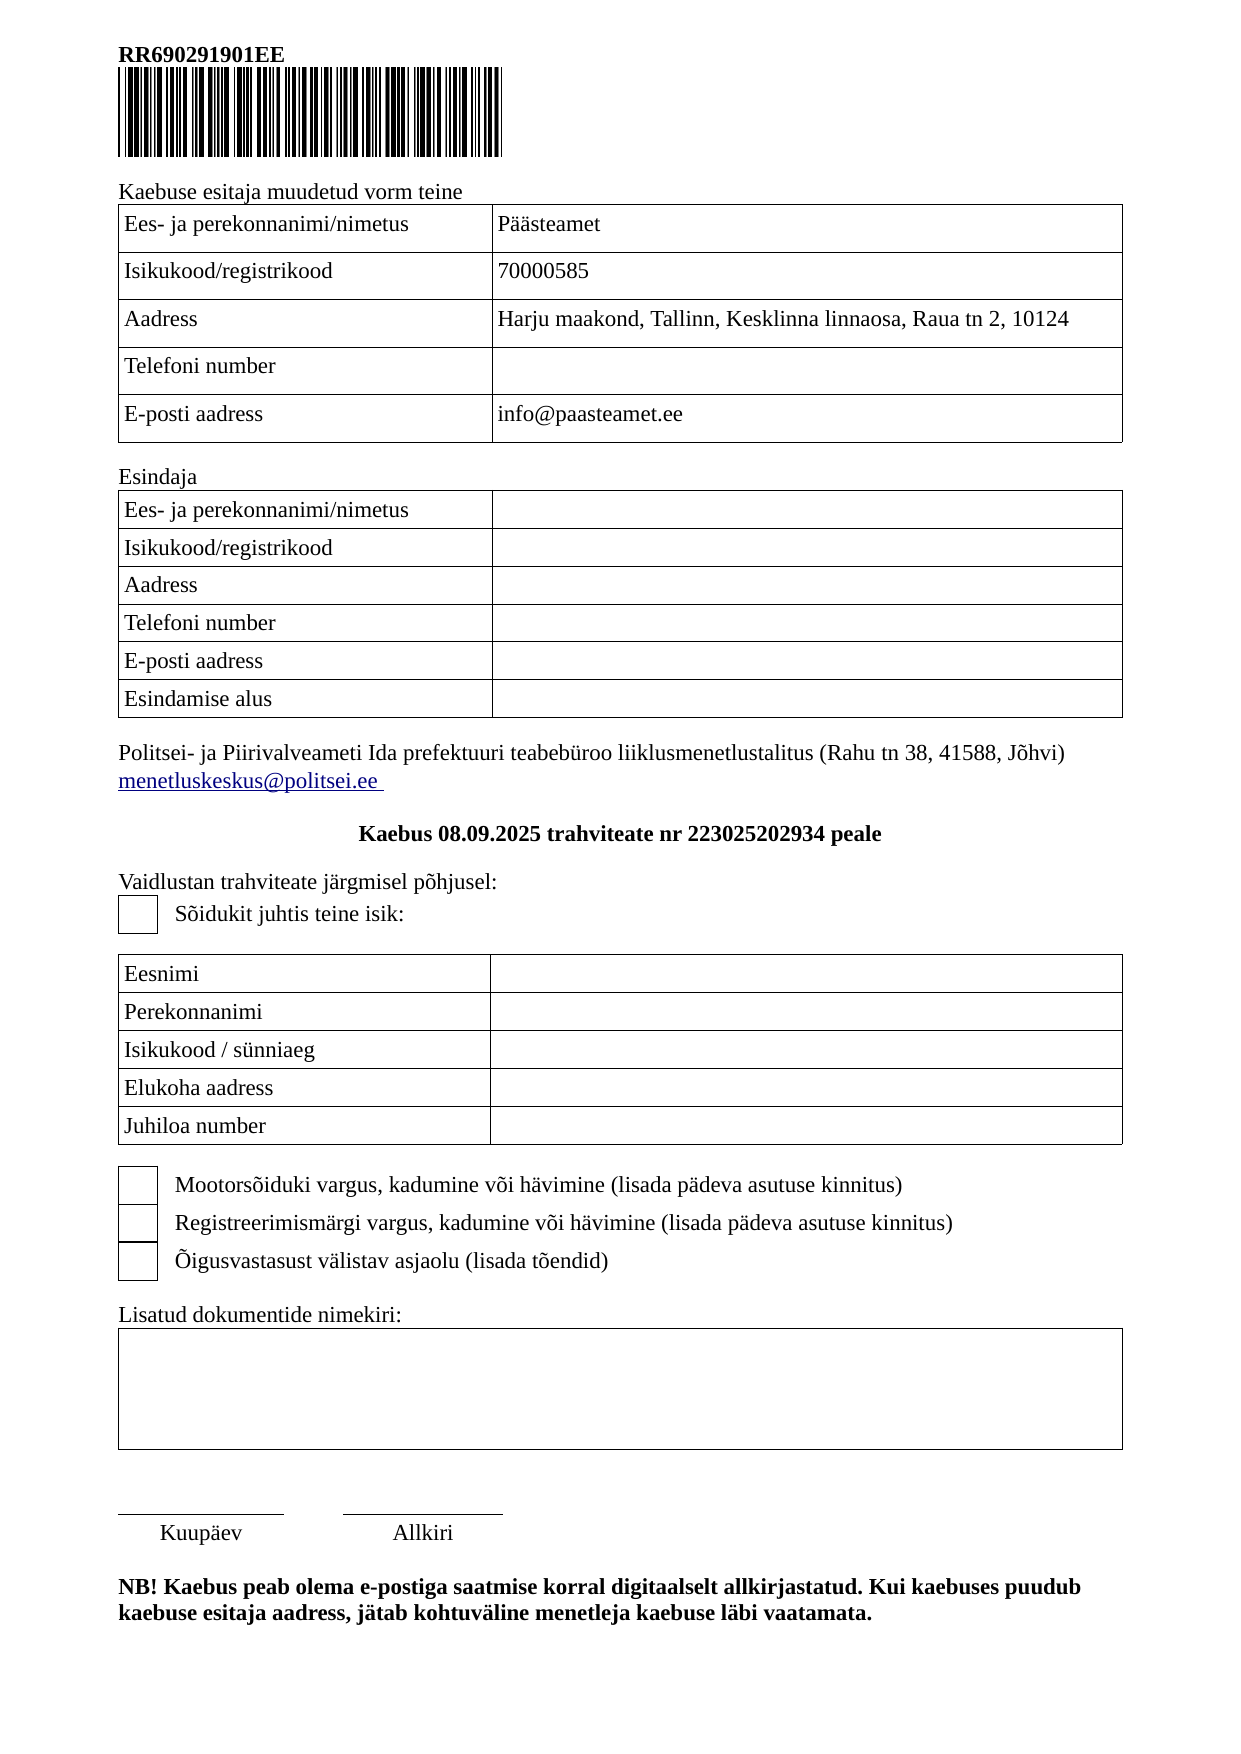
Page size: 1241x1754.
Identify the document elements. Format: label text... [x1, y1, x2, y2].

table_cell [491, 1069, 1122, 1106]
table_header [119, 1243, 157, 1279]
table_cell [493, 680, 1122, 717]
table_cell E-posti aadress [119, 642, 492, 679]
table_cell [493, 567, 1122, 603]
text Kaebuse esitaja muudetud vorm teine [118, 178, 1122, 204]
table_cell Harju maakond, Tallinn, Kesklinna linnaosa, Raua tn 2, 10124 [493, 300, 1122, 347]
text Esindaja [118, 463, 1122, 490]
table_cell [493, 348, 1122, 394]
table_cell [493, 605, 1122, 641]
table_cell Isikukood / sünniaeg [119, 1031, 490, 1068]
text Politsei- ja Piirivalveameti Ida prefektuuri teabebüroo liiklusmenetlustalitus (Rahu tn 38, 41588, Jõhvi) menetluskeskus@politsei.ee [118, 739, 1122, 794]
table_cell [493, 642, 1122, 679]
table_header [118, 1476, 284, 1514]
table_header [119, 1167, 157, 1203]
table_cell [491, 1107, 1122, 1144]
table_header Eesnimi [119, 955, 490, 992]
table_header Registreerimismärgi vargus, kadumine või hävimine (lisada pädeva asutuse kinnitus) [158, 1204, 1122, 1241]
table_header Mootorsõiduki vargus, kadumine või hävimine (lisada pädeva asutuse kinnitus) [158, 1166, 1122, 1203]
table_cell Elukoha aadress [119, 1069, 490, 1106]
table_cell info@paasteamet.ee [493, 395, 1122, 442]
table_cell [491, 1031, 1122, 1068]
table_cell Isikukood/registrikood [119, 529, 492, 566]
text Lisatud dokumentide nimekiri: [118, 1301, 1122, 1327]
table_header Ees- ja perekonnanimi/nimetus [119, 205, 492, 252]
table_cell Telefoni number [119, 605, 492, 641]
table_cell [493, 529, 1122, 566]
table_header Õigusvastasust välistav asjaolu (lisada tõendid) [158, 1242, 1122, 1279]
table_header [119, 896, 157, 933]
table_cell Aadress [119, 567, 492, 603]
table_header Sõidukit juhtis teine isik: [158, 895, 1122, 933]
table_cell Aadress [119, 300, 492, 347]
table_cell [284, 1514, 343, 1552]
text Kaebus 08.09.2025 trahviteate nr 223025202934 peale [118, 820, 1122, 847]
table_header Ees- ja perekonnanimi/nimetus [119, 491, 492, 528]
table_cell Telefoni number [119, 348, 492, 394]
table_header Päästeamet [493, 205, 1122, 252]
table_header [119, 1329, 1122, 1449]
table_cell E-posti aadress [119, 395, 492, 442]
table_header [284, 1476, 343, 1514]
table_cell Kuupäev [118, 1515, 284, 1552]
table_cell [491, 993, 1122, 1030]
table_header [491, 955, 1122, 992]
table_cell Allkiri [343, 1515, 502, 1552]
text Vaidlustan trahviteate järgmisel põhjusel: [118, 868, 1122, 895]
text RR690291901EE [118, 41, 1122, 68]
table_header [119, 1205, 157, 1241]
picture [118, 67, 502, 157]
table_header [493, 491, 1122, 528]
table_cell Isikukood/registrikood [119, 253, 492, 299]
table_header [343, 1476, 502, 1514]
table_cell Juhiloa number [119, 1107, 490, 1144]
table_cell Perekonnanimi [119, 993, 490, 1030]
table_cell Esindamise alus [119, 680, 492, 717]
text NB! Kaebus peab olema e-postiga saatmise korral digitaalselt allkirjastatud. Kui kaebuses puudub kaebuse esitaja aadress, jätab kohtuväline menetleja kaebuse läbi vaatamata. [118, 1573, 1122, 1626]
table_cell 70000585 [493, 253, 1122, 299]
